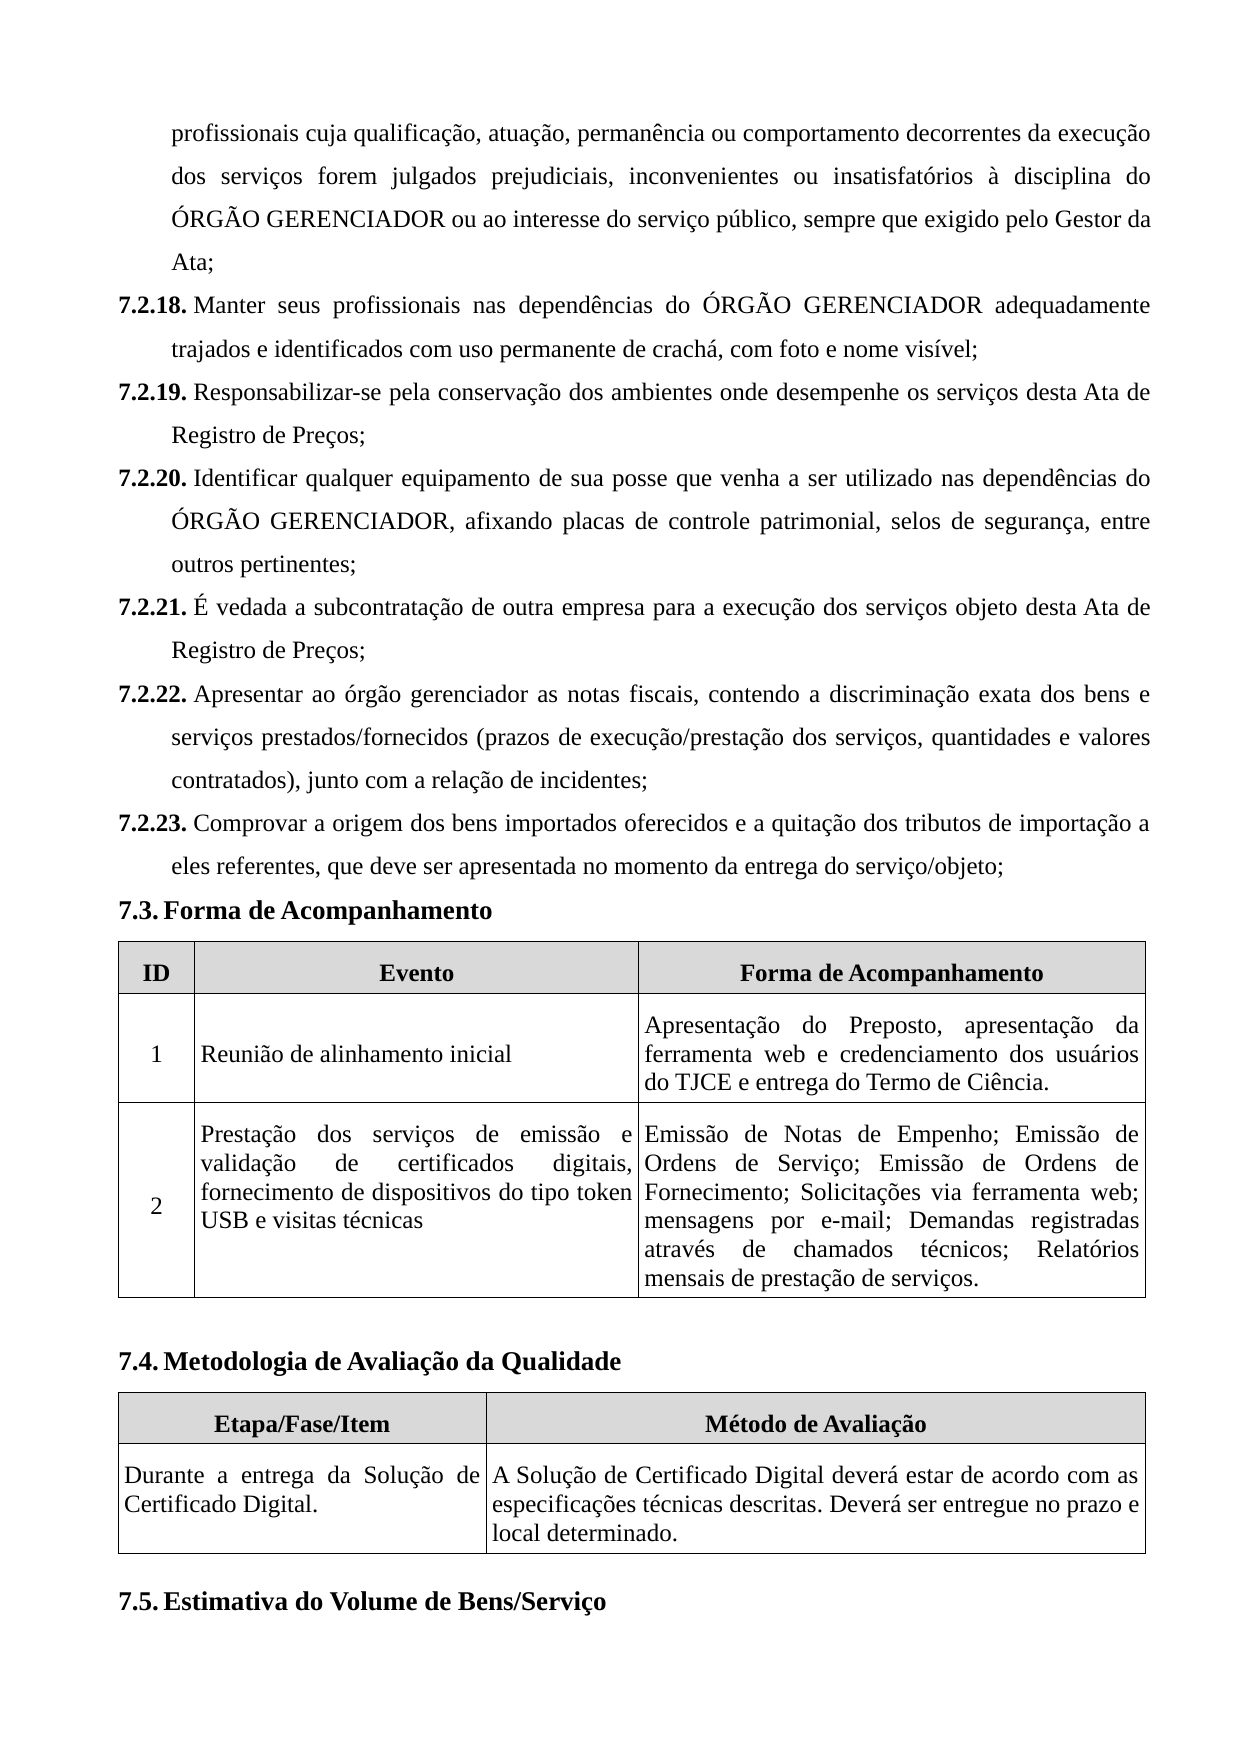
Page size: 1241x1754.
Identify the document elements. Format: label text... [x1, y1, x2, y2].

list Apresentar ao órgão gerenciador as notas fiscais, contendo a discriminação exata dos bens e serviços prestados/fornecidos (prazos de execução/prestação dos serviços, quantidades e valores contratados), junto com a relação de incidentes; [118, 679, 1152, 794]
list Identificar qualquer equipamento de sua posse que venha a ser utilizado nas dependências do ÓRGÃO GERENCIADOR, afixando placas de controle patrimonial, selos de segurança, entre outros pertinentes; [118, 463, 1152, 578]
list Forma de Acompanhamento [118, 894, 1152, 926]
list É vedada a subcontratação de outra empresa para a execução dos serviços objeto desta Ata de Registro de Preços; [118, 592, 1152, 664]
table_cell Prestação dos serviços de emissão e validação de certificados digitais, fornecimento de dispositivos do tipo token USB e visitas técnicas [195, 1103, 638, 1297]
table_cell 2 [119, 1103, 194, 1297]
table_header Método de Avaliação [487, 1393, 1145, 1443]
list Metodologia de Avaliação da Qualidade [118, 1345, 1152, 1376]
list Comprovar a origem dos bens importados oferecidos e a quitação dos tributos de importação a eles referentes, que deve ser apresentada no momento da entrega do serviço/objeto; [118, 808, 1152, 880]
list Manter seus profissionais nas dependências do ÓRGÃO GERENCIADOR adequadamente trajados e identificados com uso permanente de crachá, com foto e nome visível; [118, 291, 1152, 362]
table_header ID [119, 942, 194, 993]
table_cell 1 [119, 994, 194, 1102]
list profissionais cuja qualificação, atuação, permanência ou comportamento decorrentes da execução dos serviços forem julgados prejudiciais, inconvenientes ou insatisfatórios à disciplina do ÓRGÃO GERENCIADOR ou ao interesse do serviço público, sempre que exigido pelo Gestor da Ata; [118, 118, 1152, 276]
list Estimativa do Volume de Bens/Serviço [118, 1585, 1152, 1616]
table_cell Reunião de alinhamento inicial [195, 994, 638, 1102]
table_cell Apresentação do Preposto, apresentação da ferramenta web e credenciamento dos usuários do TJCE e entrega do Termo de Ciência. [639, 994, 1145, 1102]
table_header Evento [195, 942, 638, 993]
table_header Etapa/Fase/Item [119, 1393, 486, 1443]
table_header Forma de Acompanhamento [639, 942, 1145, 993]
table_cell Durante a entrega da Solução de Certificado Digital. [119, 1444, 486, 1552]
list Responsabilizar-se pela conservação dos ambientes onde desempenhe os serviços desta Ata de Registro de Preços; [118, 377, 1152, 449]
table_cell A Solução de Certificado Digital deverá estar de acordo com as especificações técnicas descritas. Deverá ser entregue no prazo e local determinado. [487, 1444, 1145, 1552]
table_cell Emissão de Notas de Empenho; Emissão de Ordens de Serviço; Emissão de Ordens de Fornecimento; Solicitações via ferramenta web; mensagens por e-mail; Demandas registradas através de chamados técnicos; Relatórios mensais de prestação de serviços. [639, 1103, 1145, 1297]
